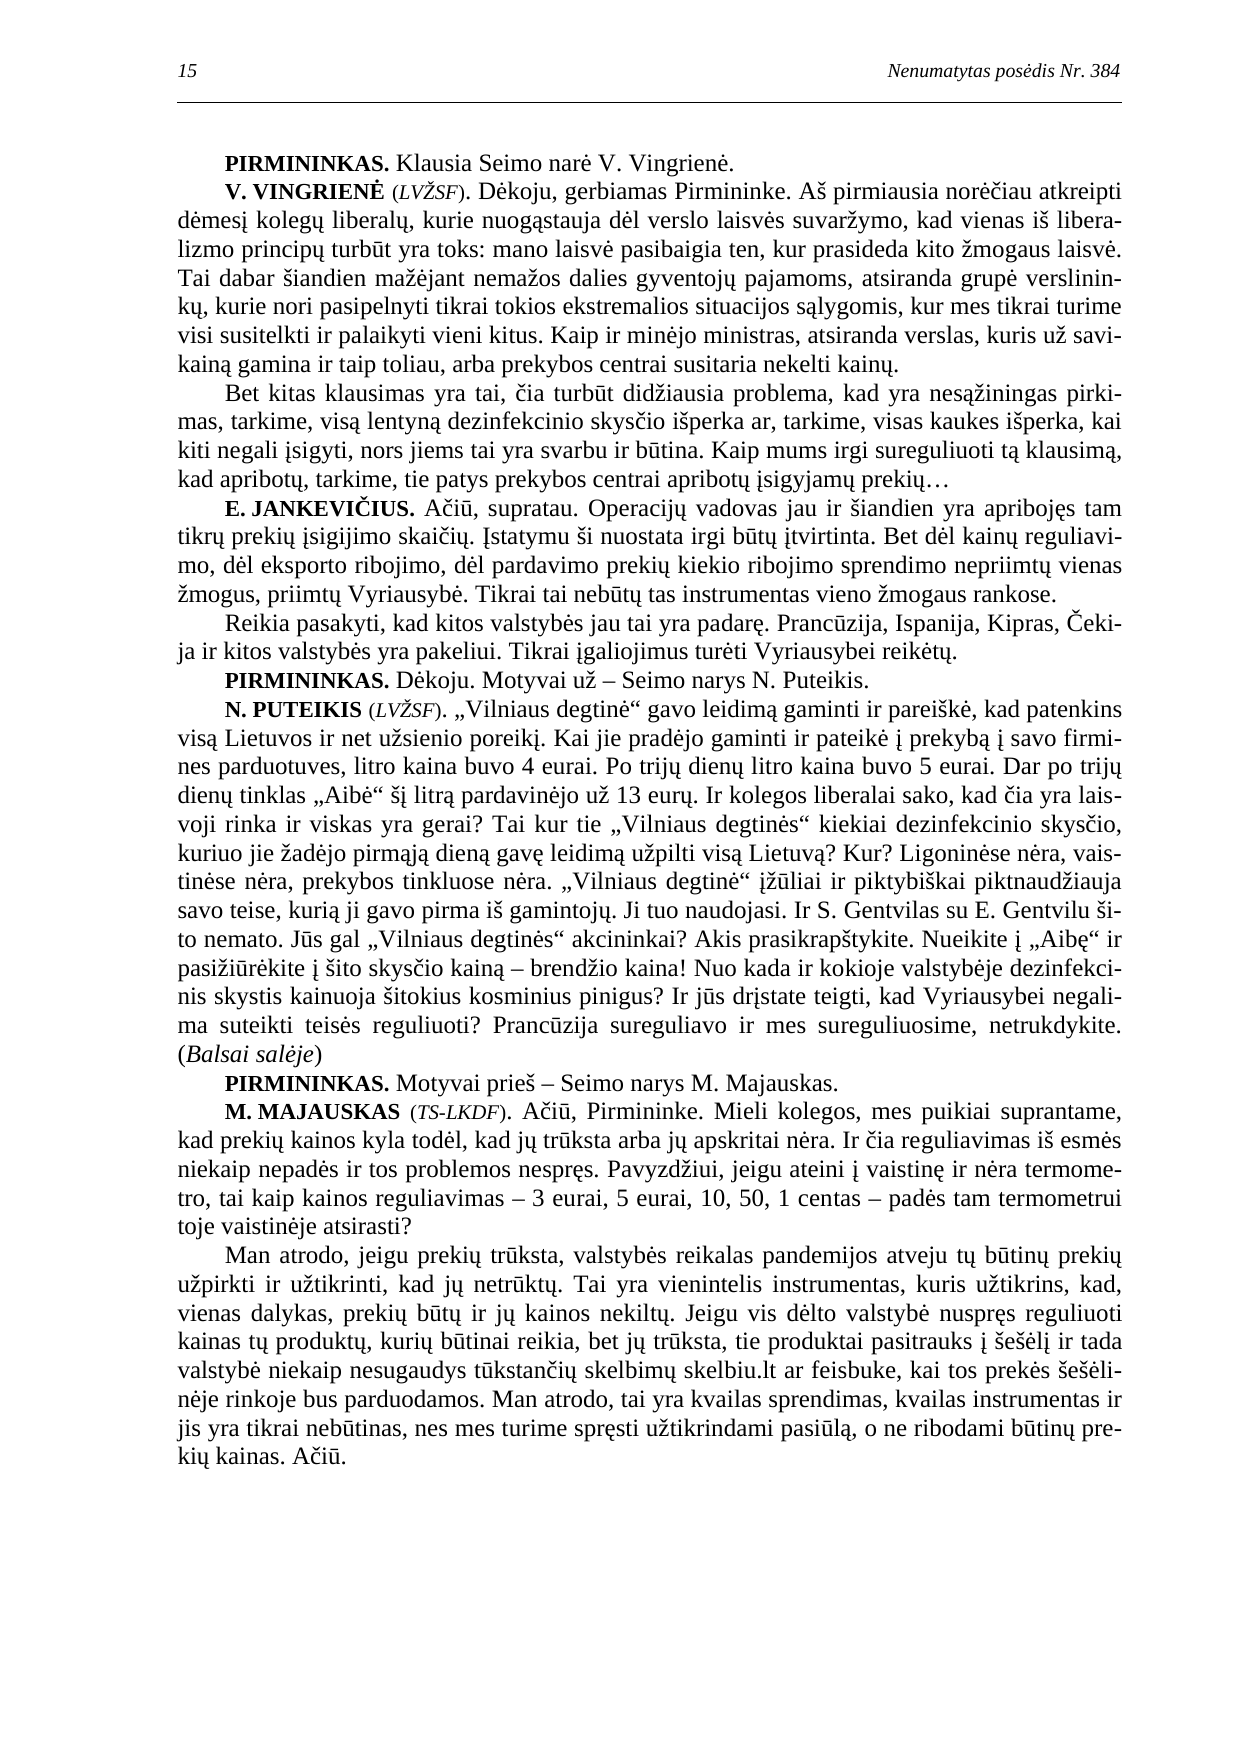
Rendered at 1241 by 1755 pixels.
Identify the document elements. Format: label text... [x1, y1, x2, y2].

text E. JANKEVIČIUS. Ačiū, su­pra­tau. Ope­ra­ci­jų va­do­vas jau ir šian­dien yra ap­ri­bo­jęs tam tik­rų pre­kių įsi­gi­ji­mo skai­čių. Įsta­ty­mu ši nuo­sta­ta ir­gi bū­tų įtvir­tin­ta. Bet dėl kai­nų re­gu­lia­vi­mo, dėl eks­por­to ri­bo­ji­mo, dėl par­da­vi­mo pre­kių kie­kio ri­bo­ji­mo spren­di­mo ne­pri­im­tų vie­nas žmo­gus, pri­im­tų Vy­riau­sy­bė. Tik­rai tai ne­bū­tų tas in­stru­men­tas vie­no žmo­gaus ran­ko­se. [177, 493, 1122, 608]
text M. MAJAUSKAS (TS-LKDF). Ačiū, Pir­mi­nin­ke. Mie­li ko­le­gos, mes pui­kiai su­pran­ta­me, kad pre­kių kai­nos ky­la to­dėl, kad jų trūks­ta ar­ba jų ap­skri­tai nė­ra. Ir čia re­gu­lia­vi­mas iš es­mės nie­kaip ne­pa­dės ir tos pro­ble­mos ne­spręs. Pa­vyz­džiui, jei­gu at­ei­ni į vais­ti­nę ir nė­ra ter­mo­me­tro, tai kaip kai­nos re­gu­lia­vi­mas – 3 eu­rai, 5 eu­rai, 10, 50, 1 cen­tas – pa­dės tam ter­mo­met­rui to­je vais­ti­nė­je at­si­ras­ti? [177, 1096, 1122, 1240]
text PIRMININKAS. Dė­ko­ju. Mo­ty­vai už – Sei­mo na­rys N. Pu­tei­kis. [177, 665, 1122, 694]
text N. PUTEIKIS (LVŽSF). „Vil­niaus deg­ti­nė“ ga­vo lei­di­mą ga­min­ti ir pa­reiš­kė, kad pa­ten­kins vi­są Lie­tu­vos ir net už­sie­nio po­rei­kį. Kai jie pra­dė­jo ga­min­ti ir pa­tei­kė į pre­ky­bą į sa­vo fir­mi­nes par­duo­tu­ves, lit­ro kai­na bu­vo 4 eu­rai. Po tri­jų die­nų lit­ro kai­na bu­vo 5 eu­rai. Dar po tri­jų die­nų tin­klas „Ai­bė“ šį lit­rą par­da­vi­nė­jo už 13 eu­rų. Ir ko­le­gos li­be­ra­lai sa­ko, kad čia yra lais­vo­ji rin­ka ir vis­kas yra ge­rai? Tai kur tie „Vil­niaus deg­ti­nės“ kie­kiai dez­in­fek­ci­nio skys­čio, ku­riuo jie ža­dė­jo pir­mą­ją die­ną ga­vę lei­di­mą už­pil­ti vi­są Lie­tu­vą? Kur? Li­go­ni­nė­se nė­ra, vais­ti­nė­se nė­ra, pre­ky­bos tin­kluo­se nė­ra. „Vil­niaus deg­ti­nė“ įžū­liai ir pik­ty­biš­kai pik­tnau­džiau­ja sa­vo tei­se, ku­rią ji ga­vo pir­ma iš ga­min­to­jų. Ji tuo nau­do­ja­si. Ir S. Gent­vi­las su E. Gent­vi­lu ši­to ne­ma­to. Jūs gal „Vil­niaus deg­ti­nės“ ak­ci­nin­kai? Akis pra­si­krapš­ty­ki­te. Nu­ei­ki­te į „Ai­bę“ ir pa­si­žiū­rė­ki­te į ši­to skys­čio kai­ną – bren­džio kai­na! Nuo ka­da ir ko­kio­je vals­ty­bė­je dez­in­fek­ci­nis skys­tis kai­nuo­ja ši­to­kius kos­mi­nius pi­ni­gus? Ir jūs drįs­ta­te teig­ti, kad Vy­riau­sy­bei ne­ga­li­ma su­teik­ti tei­sės re­gu­liuo­ti? Pran­cū­zi­ja su­re­gu­lia­vo ir mes su­re­gu­liuo­si­me, ne­truk­dy­ki­te. (Bal­sai sa­lė­je) [177, 694, 1122, 1068]
text PIRMININKAS. Mo­ty­vai prieš – Sei­mo na­rys M. Ma­jaus­kas. [177, 1068, 1122, 1096]
text Bet ki­tas klau­si­mas yra tai, čia tur­būt di­džiau­sia pro­ble­ma, kad yra ne­są­ži­nin­gas pir­ki­mas, tar­ki­me, vi­są len­ty­ną dez­in­fek­ci­nio skys­čio iš­per­ka ar, tar­ki­me, vi­sas kau­kes iš­per­ka, kai ki­ti ne­ga­li įsi­gy­ti, nors jiems tai yra svar­bu ir bū­ti­na. Kaip mums ir­gi su­re­gu­liuo­ti tą klau­si­mą, kad ap­ri­bo­tų, tar­ki­me, tie pa­tys pre­ky­bos cen­trai ap­ri­bo­tų įsi­gy­ja­mų pre­kių… [177, 378, 1122, 493]
text PIRMININKAS. Klau­sia Sei­mo na­rė V. Ving­rie­nė. [177, 148, 1122, 176]
text Rei­kia pa­sa­ky­ti, kad ki­tos vals­ty­bės jau tai yra pa­da­rę. Pran­cū­zi­ja, Is­pa­ni­ja, Kip­ras, Če­ki­ja ir ki­tos vals­ty­bės yra pa­ke­liui. Tik­rai įga­lio­ji­mus tu­rė­ti Vy­riau­sy­bei rei­kė­tų. [177, 608, 1122, 665]
text V. VINGRIENĖ (LVŽSF). Dė­ko­ju, ger­bia­mas Pir­mi­nin­ke. Aš pir­miau­sia no­rė­čiau at­kreip­ti dė­me­sį ko­le­gų li­be­ra­lų, ku­rie nuo­gąs­tau­ja dėl ver­slo lais­vės su­var­žy­mo, kad vie­nas iš li­be­ra­liz­mo prin­ci­pų tur­būt yra toks: ma­no lais­vė pa­si­bai­gia ten, kur pra­si­de­da ki­to žmo­gaus lais­vė. Tai da­bar šian­dien ma­žė­jant ne­ma­žos da­lies gy­ven­to­jų pa­ja­moms, at­si­ran­da gru­pė ver­sli­nin­kų, ku­rie no­ri pa­si­pel­ny­ti tik­rai to­kios eks­tre­ma­lios si­tu­a­ci­jos są­ly­go­mis, kur mes tik­rai tu­ri­me vi­si su­si­telk­ti ir pa­lai­ky­ti vie­ni ki­tus. Kaip ir mi­nė­jo mi­nist­ras, at­si­ran­da ver­slas, ku­ris už sa­vi­kai­ną ga­mi­na ir taip to­liau, ar­ba pre­ky­bos cen­trai su­si­ta­ria ne­kel­ti kai­nų. [177, 176, 1122, 378]
text Man at­ro­do, jei­gu pre­kių trūks­ta, vals­ty­bės rei­ka­las pan­de­mi­jos at­ve­ju tų bū­ti­nų pre­kių už­pirk­ti ir už­tik­rin­ti, kad jų ne­trūk­tų. Tai yra vie­nin­te­lis in­stru­men­tas, ku­ris už­tik­rins, kad, vie­nas da­ly­kas, pre­kių bū­tų ir jų kai­nos ne­kil­tų. Jei­gu vis dėl­to vals­ty­bė nu­spręs re­gu­liuo­ti kai­nas tų pro­duk­tų, ku­rių bū­ti­nai rei­kia, bet jų trūks­ta, tie pro­duk­tai pa­si­trauks į še­šė­lį ir ta­da vals­ty­bė nie­kaip ne­su­gau­dys tūks­tan­čių skel­bi­mų skel­biu.lt ar feis­bu­ke, kai tos pre­kės še­šė­li­nė­je rin­ko­je bus par­duo­da­mos. Man at­ro­do, tai yra kvai­las spren­di­mas, kvai­las in­stru­men­tas ir jis yra tik­rai ne­bū­ti­nas, nes mes tu­ri­me spręs­ti už­tik­rin­da­mi pa­siū­lą, o ne ri­bo­da­mi bū­ti­nų pre­kių kai­nas. Ačiū. [177, 1240, 1122, 1470]
